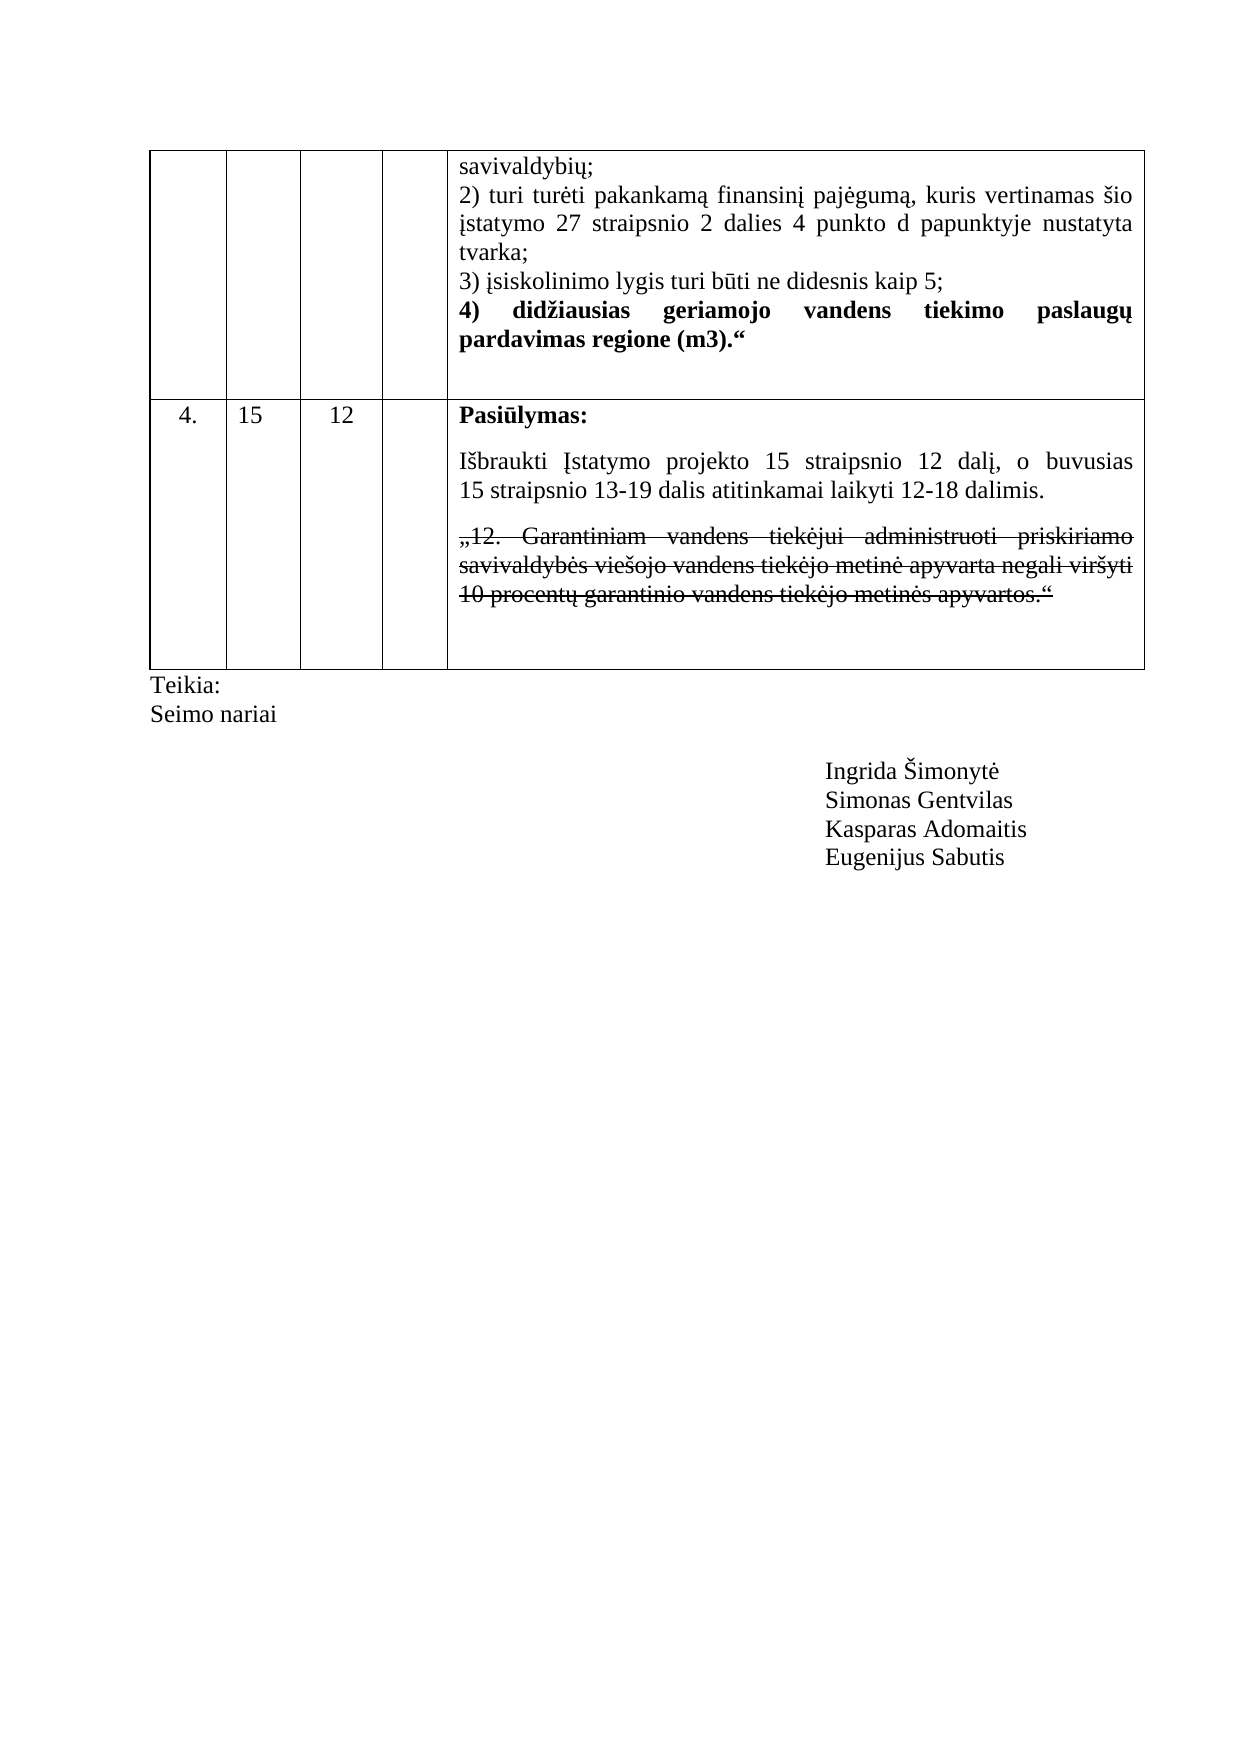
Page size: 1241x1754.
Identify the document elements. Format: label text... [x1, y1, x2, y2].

table_cell [383, 151, 447, 399]
table_cell [301, 151, 382, 399]
text Simonas Gentvilas [690, 785, 1090, 814]
table_cell 15 [227, 400, 300, 669]
table_cell 12 [301, 400, 382, 669]
text Kasparas Adomaitis [690, 814, 1090, 842]
table_cell [151, 151, 226, 399]
table_cell [227, 151, 300, 399]
text Eugenijus Sabutis [690, 842, 1090, 900]
table_cell savivaldybių; 2) turi turėti pakankamą finansinį pajėgumą, kuris vertinamas šio įstatymo 27 straipsnio 2 dalies 4 punkto d papunktyje nustatyta tvarka; 3) įsiskolinimo lygis turi būti ne didesnis kaip 5; 4) didžiausias geriamojo vandens tiekimo paslaugų pardavimas regione (m3).“ [448, 151, 1144, 399]
table_cell [383, 400, 447, 669]
text Teikia: [150, 670, 1090, 699]
text Seimo nariai [150, 699, 1090, 727]
table_cell Pasiūlymas: Išbraukti Įstatymo projekto 15 straipsnio 12 dalį, o buvusias 15 straipsnio 13-19 dalis atitinkamai laikyti 12-18 dalimis. „12. Garantiniam vandens tiekėjui administruoti priskiriamo savivaldybės viešojo vandens tiekėjo metinė apyvarta negali viršyti 10 procentų garantinio vandens tiekėjo metinės apyvartos.“ [448, 400, 1144, 669]
text Ingrida Šimonytė [690, 756, 1090, 785]
table_cell 4. [151, 400, 226, 669]
